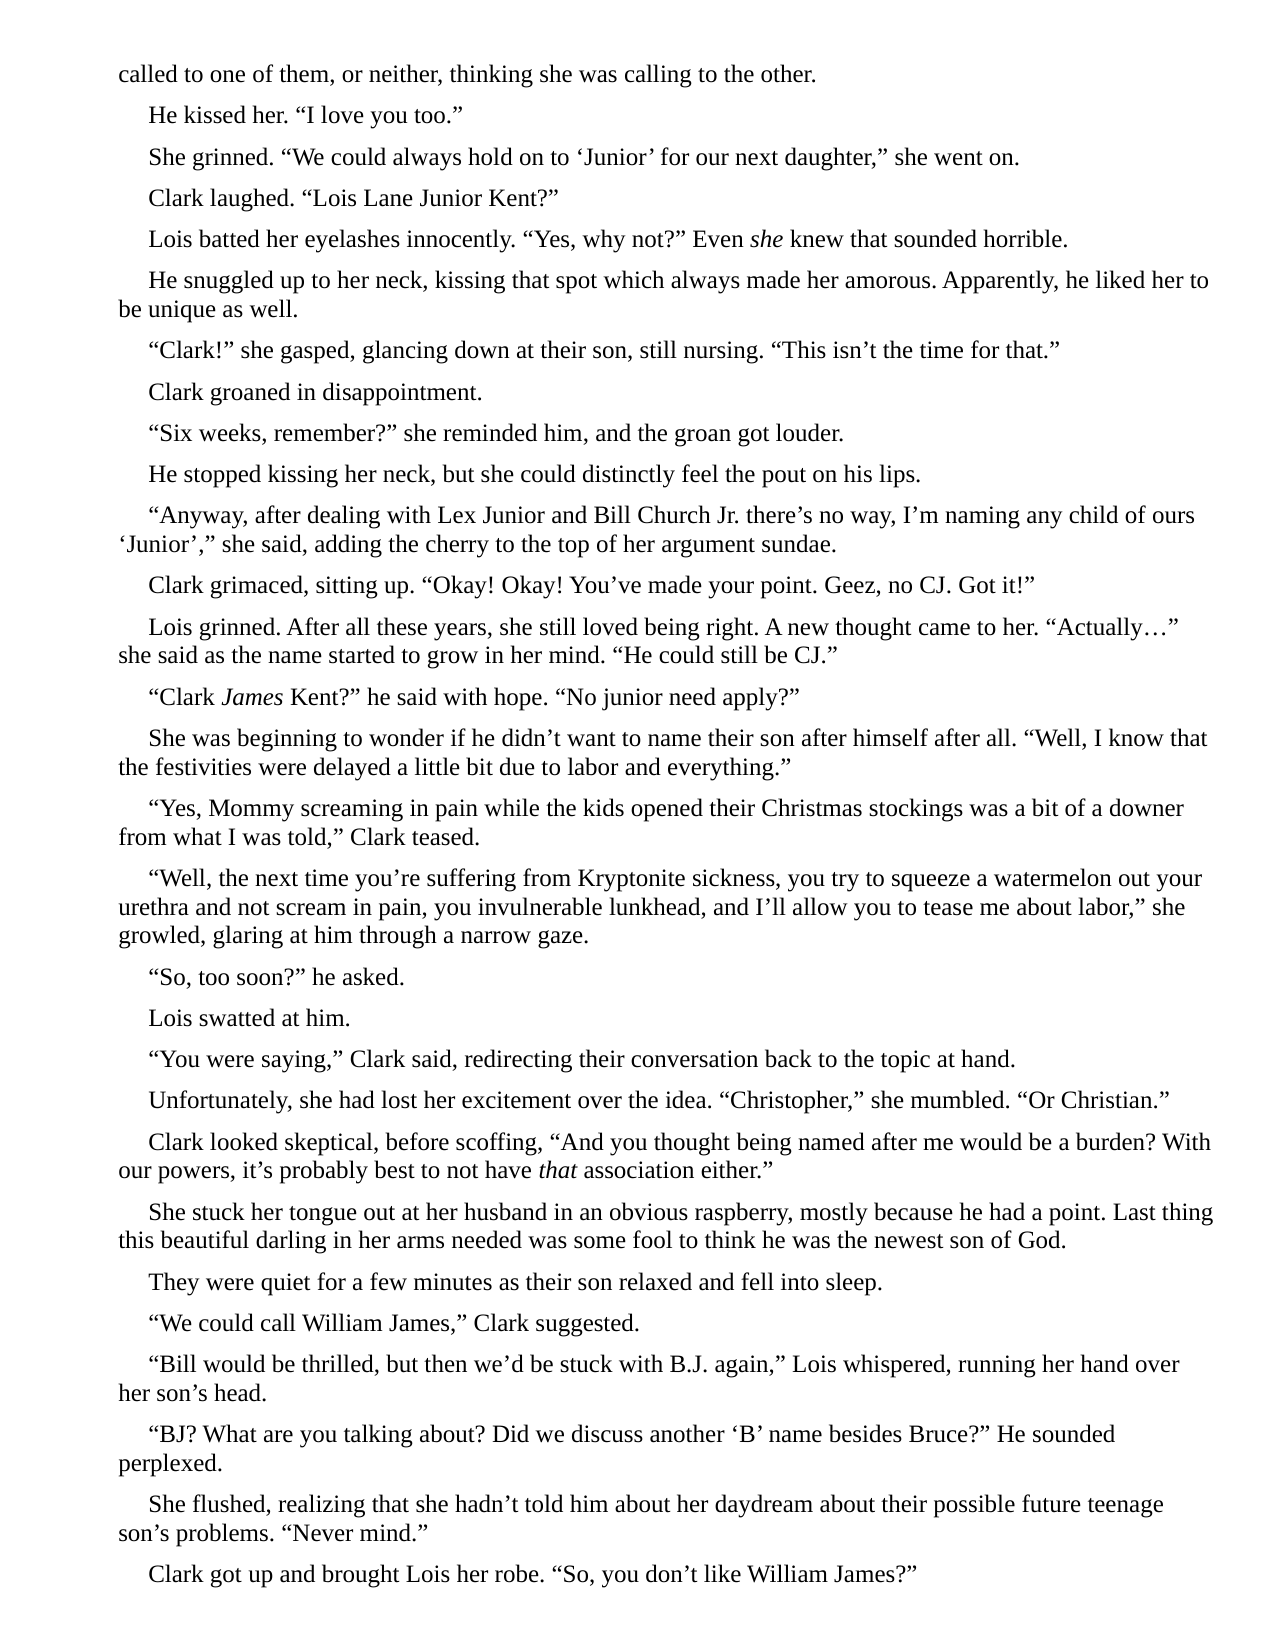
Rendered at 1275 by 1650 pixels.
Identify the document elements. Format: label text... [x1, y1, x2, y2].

text called to one of them, or neither, thinking she was calling to the other. [118, 59, 1216, 88]
text Lois batted her eyelashes innocently. “Yes, why not?” Even she knew that sounded horrible. [118, 224, 1216, 253]
text Clark got up and brought Lois her robe. “So, you don’t like William James?” [118, 1559, 1216, 1588]
text “You were saying,” Clark said, redirecting their conversation back to the topic at hand. [118, 1044, 1216, 1073]
text “Clark James Kent?” he said with hope. “No junior need apply?” [118, 682, 1216, 710]
text Clark grimaced, sitting up. “Okay! Okay! You’ve made your point. Geez, no CJ. Got it!” [118, 570, 1216, 599]
text “So, too soon?” he asked. [118, 962, 1216, 990]
text Clark looked skeptical, before scoffing, “And you thought being named after me would be a burden? With our powers, it’s probably best to not have that association either.” [118, 1127, 1216, 1184]
text She stuck her tongue out at her husband in an obvious raspberry, mostly because he had a point. Last thing this beautiful darling in her arms needed was some fool to think he was the newest son of God. [118, 1197, 1216, 1254]
text “Clark!” she gasped, glancing down at their son, still nursing. “This isn’t the time for that.” [118, 335, 1216, 364]
text Clark groaned in disappointment. [118, 377, 1216, 405]
text Clark laughed. “Lois Lane Junior Kent?” [118, 183, 1216, 212]
text He stopped kissing her neck, but she could distinctly feel the pout on his lips. [118, 459, 1216, 488]
text “Bill would be thrilled, but then we’d be stuck with B.J. again,” Lois whispered, running her hand over her son’s head. [118, 1349, 1216, 1407]
text She flushed, realizing that she hadn’t told him about her daydream about their possible future teenage son’s problems. “Never mind.” [118, 1489, 1216, 1547]
text She was beginning to wonder if he didn’t want to name their son after himself after all. “Well, I know that the festivities were delayed a little bit due to labor and everything.” [118, 723, 1216, 780]
text “Yes, Mommy screaming in pain while the kids opened their Christmas stockings was a bit of a downer from what I was told,” Clark teased. [118, 793, 1216, 850]
text “Anyway, after dealing with Lex Junior and Bill Church Jr. there’s no way, I’m naming any child of ours ‘Junior’,” she said, adding the cherry to the top of her argument sundae. [118, 500, 1216, 558]
text Lois swatted at him. [118, 1003, 1216, 1032]
text He kissed her. “I love you too.” [118, 100, 1216, 129]
text Lois grinned. After all these years, she still loved being right. A new thought came to her. “Actually…” she said as the name started to grow in her mind. “He could still be CJ.” [118, 612, 1216, 669]
text “Six weeks, remember?” she reminded him, and the groan got louder. [118, 418, 1216, 447]
text “We could call William James,” Clark suggested. [118, 1308, 1216, 1337]
text Unfortunately, she had lost her excitement over the idea. “Christopher,” she mumbled. “Or Christian.” [118, 1085, 1216, 1114]
text “Well, the next time you’re suffering from Kryptonite sickness, you try to squeeze a watermelon out your urethra and not scream in pain, you invulnerable lunkhead, and I’ll allow you to tease me about labor,” she growled, glaring at him through a narrow gaze. [118, 863, 1216, 949]
text He snuggled up to her neck, kissing that spot which always made her amorous. Apparently, he liked her to be unique as well. [118, 265, 1216, 323]
text She grinned. “We could always hold on to ‘Junior’ for our next daughter,” she went on. [118, 142, 1216, 170]
text “BJ? What are you talking about? Did we discuss another ‘B’ name besides Bruce?” He sounded perplexed. [118, 1419, 1216, 1477]
text They were quiet for a few minutes as their son relaxed and fell into sleep. [118, 1267, 1216, 1295]
